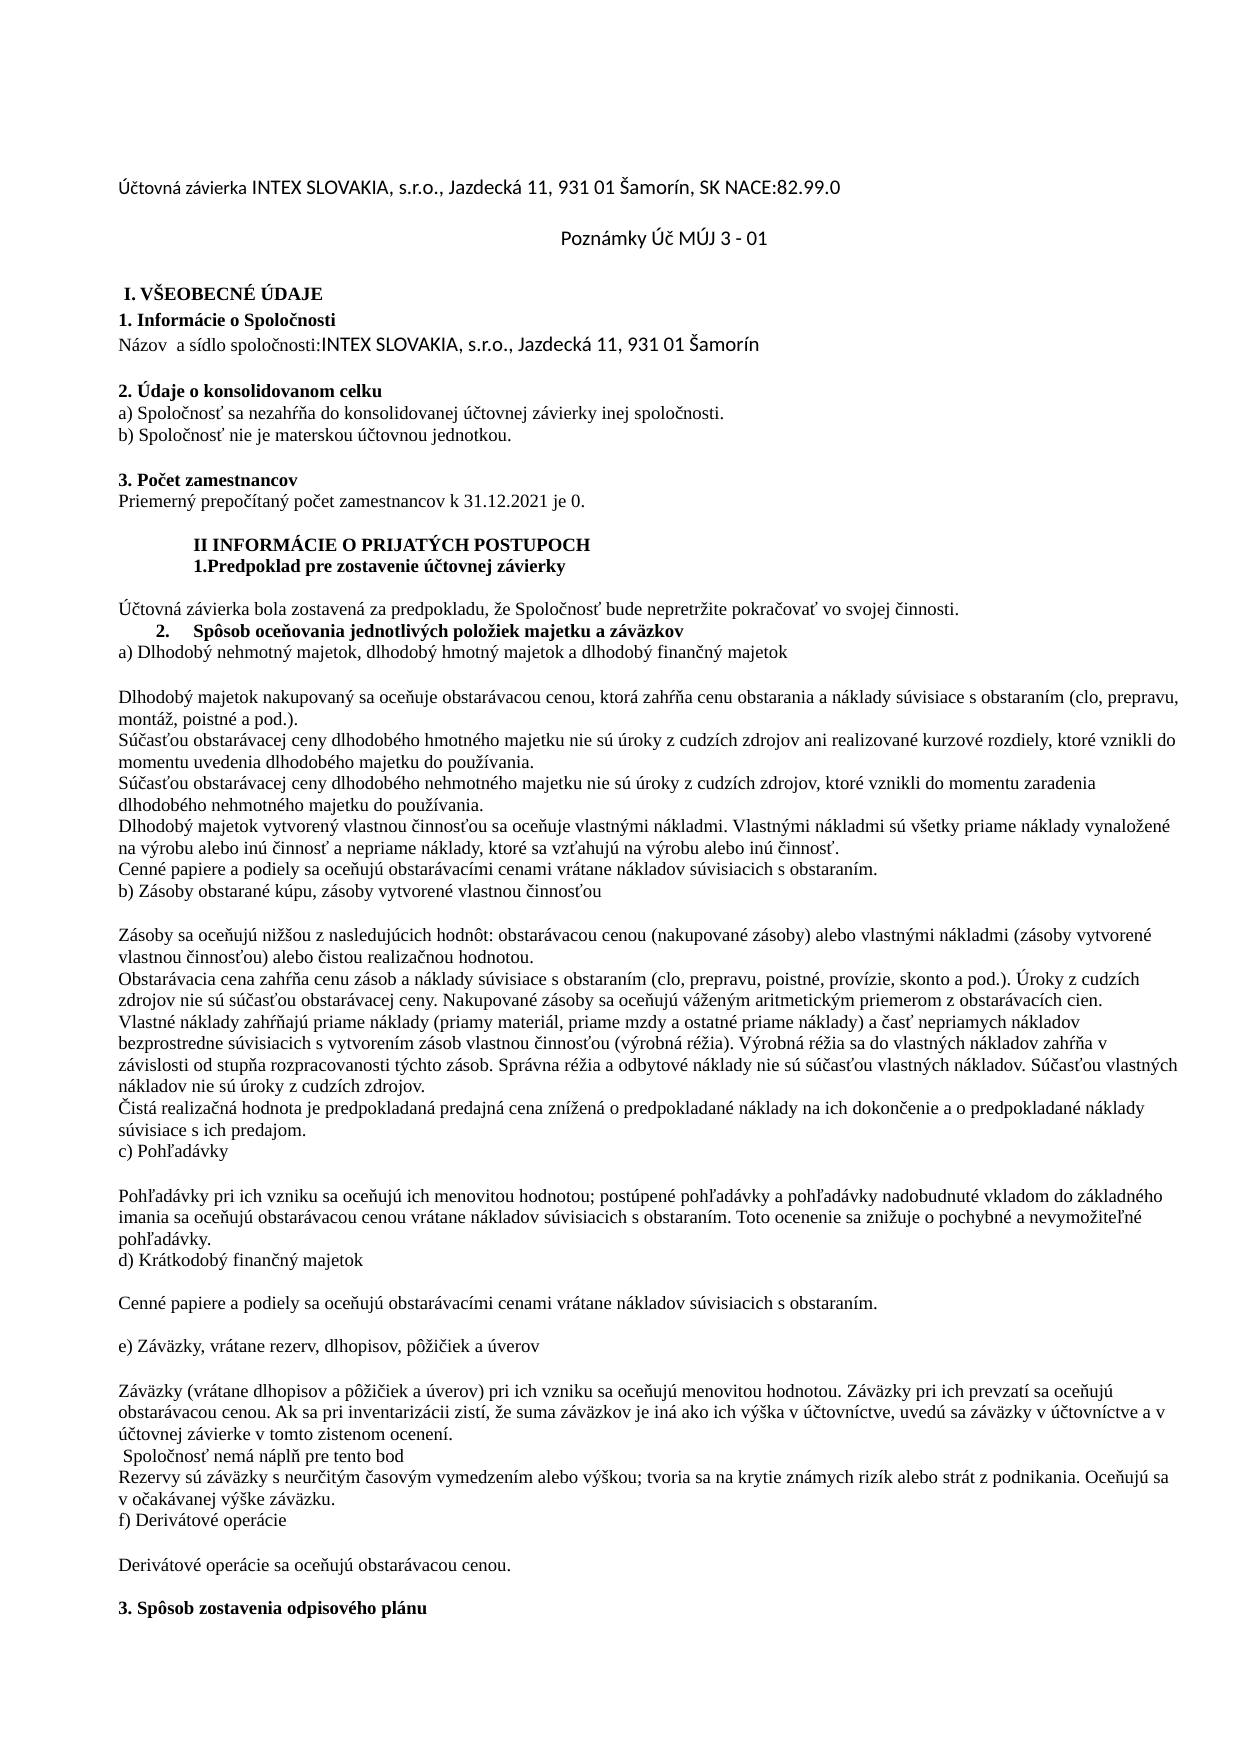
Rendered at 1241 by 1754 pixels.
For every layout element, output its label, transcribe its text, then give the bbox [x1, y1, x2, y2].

text Priemerný prepočítaný počet zamestnancov k 31.12.2021 je 0. [118, 490, 1182, 512]
text Dlhodobý majetok nakupovaný sa oceňuje obstarávacou cenou, ktorá zahŕňa cenu obstarania a náklady súvisiace s obstaraním (clo, prepravu, montáž, poistné a pod.). [118, 686, 1182, 729]
text 3. Spôsob zostavenia odpisového plánu [118, 1597, 1182, 1618]
text Rezervy sú záväzky s neurčitým časovým vymedzením alebo výškou; tvoria sa na krytie známych rizík alebo strát z podnikania. Oceňujú sa v očakávanej výške záväzku. [118, 1466, 1182, 1509]
text 3. Počet zamestnancov [118, 469, 1182, 490]
list Spôsob oceňovania jednotlivých položiek majetku a záväzkov [156, 620, 1182, 641]
list b) Spoločnosť nie je materskou účtovnou jednotkou. [118, 424, 1182, 446]
list a) Spoločnosť sa nezahŕňa do konsolidovanej účtovnej závierky inej spoločnosti. [118, 402, 1182, 423]
list e) Záväzky, vrátane rezerv, dlhopisov, pôžičiek a úverov [118, 1335, 1182, 1357]
text Súčasťou obstarávacej ceny dlhodobého hmotného majetku nie sú úroky z cudzích zdrojov ani realizované kurzové rozdiely, ktoré vznikli do momentu uvedenia dlhodobého majetku do používania. [118, 729, 1182, 772]
list 1.Predpoklad pre zostavenie účtovnej závierky [156, 555, 1182, 577]
list f) Derivátové operácie [118, 1509, 1182, 1531]
text Dlhodobý majetok vytvorený vlastnou činnosťou sa oceňuje vlastnými nákladmi. Vlastnými nákladmi sú všetky priame náklady vynaložené na výrobu alebo inú činnosť a nepriame náklady, ktoré sa vzťahujú na výrobu alebo inú činnosť. [118, 815, 1182, 858]
text Vlastné náklady zahŕňajú priame náklady (priamy materiál, priame mzdy a ostatné priame náklady) a časť nepriamych nákladov bezprostredne súvisiacich s vytvorením zásob vlastnou činnosťou (výrobná réžia). Výrobná réžia sa do vlastných nákladov zahŕňa v závislosti od stupňa rozpracovanosti týchto zásob. Správna réžia a odbytové náklady nie sú súčasťou vlastných nákladov. Súčasťou vlastných nákladov nie sú úroky z cudzích zdrojov. [118, 1011, 1182, 1097]
text Záväzky (vrátane dlhopisov a pôžičiek a úverov) pri ich vzniku sa oceňujú menovitou hodnotou. Záväzky pri ich prevzatí sa oceňujú obstarávacou cenou. Ak sa pri inventarizácii zistí, že suma záväzkov je iná ako ich výška v účtovníctve, uvedú sa záväzky v účtovníctve a v účtovnej závierke v tomto zistenom ocenení. [118, 1380, 1182, 1444]
text 2. Údaje o konsolidovanom celku [118, 380, 1182, 402]
text Zásoby sa oceňujú nižšou z nasledujúcich hodnôt: obstarávacou cenou (nakupované zásoby) alebo vlastnými nákladmi (zásoby vytvorené vlastnou činnosťou) alebo čistou realizačnou hodnotou. [118, 924, 1182, 967]
text Súčasťou obstarávacej ceny dlhodobého nehmotného majetku nie sú úroky z cudzích zdrojov, ktoré vznikli do momentu zaradenia dlhodobého nehmotného majetku do používania. [118, 772, 1182, 815]
list b) Zásoby obstarané kúpu, zásoby vytvorené vlastnou činnosťou [118, 880, 1182, 901]
text Poznámky Úč MÚJ 3 - 01 [118, 225, 1182, 250]
text Čistá realizačná hodnota je predpokladaná predajná cena znížená o predpokladané náklady na ich dokončenie a o predpokladané náklady súvisiace s ich predajom. [118, 1097, 1182, 1140]
text Pohľadávky pri ich vzniku sa oceňujú ich menovitou hodnotou; postúpené pohľadávky a pohľadávky nadobudnuté vkladom do základného imania sa oceňujú obstarávacou cenou vrátane nákladov súvisiacich s obstaraním. Toto ocenenie sa znižuje o pochybné a nevymožiteľné pohľadávky. [118, 1184, 1182, 1249]
text Spoločnosť nemá náplň pre tento bod [118, 1444, 1182, 1466]
text Účtovná závierka bola zostavená za predpokladu, že Spoločnosť bude nepretržite pokračovať vo svojej činnosti. [118, 598, 1182, 620]
list a) Dlhodobý nehmotný majetok, dlhodobý hmotný majetok a dlhodobý finančný majetok [118, 641, 1182, 663]
list d) Krátkodobý finančný majetok [118, 1249, 1182, 1271]
text Účtovná závierka INTEX SLOVAKIA, s.r.o., Jazdecká 11, 931 01 Šamorín, SK NACE:82.99.0 [118, 174, 1182, 199]
text 1. Informácie o Spoločnosti [118, 306, 1182, 332]
text I. VŠEOBECNÉ ÚDAJE [118, 276, 1182, 306]
text Cenné papiere a podiely sa oceňujú obstarávacími cenami vrátane nákladov súvisiacich s obstaraním. [118, 1292, 1182, 1314]
list II INFORMÁCIE O PRIJATÝCH POSTUPOCH [156, 533, 1182, 555]
list c) Pohľadávky [118, 1140, 1182, 1162]
text Obstarávacia cena zahŕňa cenu zásob a náklady súvisiace s obstaraním (clo, prepravu, poistné, provízie, skonto a pod.). Úroky z cudzích zdrojov nie sú súčasťou obstarávacej ceny. Nakupované zásoby sa oceňujú váženým aritmetickým priemerom z obstarávacích cien. [118, 967, 1182, 1011]
text Cenné papiere a podiely sa oceňujú obstarávacími cenami vrátane nákladov súvisiacich s obstaraním. [118, 858, 1182, 880]
text Derivátové operácie sa oceňujú obstarávacou cenou. [118, 1554, 1182, 1575]
text Názov a sídlo spoločnosti:INTEX SLOVAKIA, s.r.o., Jazdecká 11, 931 01 Šamorín [118, 332, 1182, 357]
